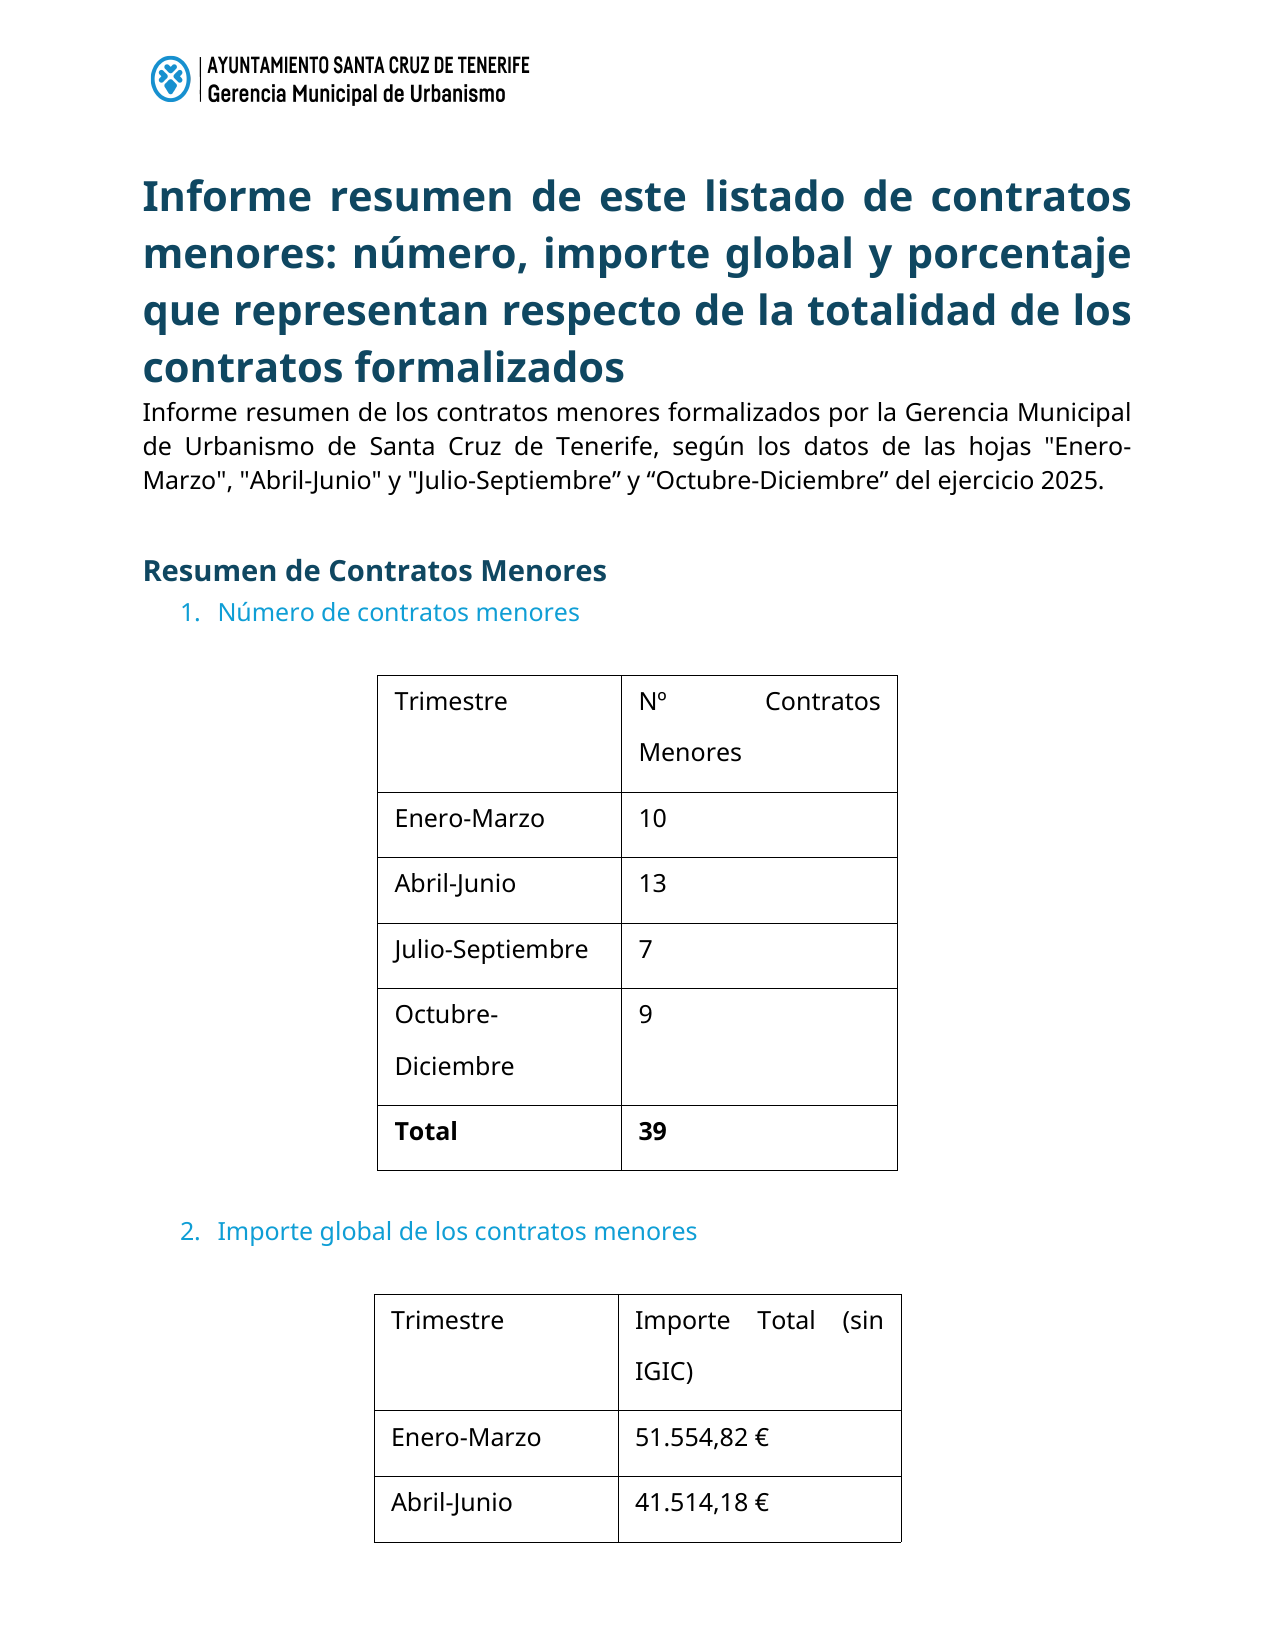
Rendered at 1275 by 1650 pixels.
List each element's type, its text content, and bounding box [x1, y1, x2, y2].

list Importe global de los contratos menores [180, 1213, 1133, 1247]
table_cell Enero-Marzo [375, 1411, 618, 1476]
table_header Importe Total (sin IGIC) [619, 1295, 901, 1410]
table_cell 13 [622, 858, 897, 923]
table_cell 51.554,82 € [619, 1411, 901, 1476]
table_cell Abril-Junio [378, 858, 621, 923]
subtitle Resumen de Contratos Menores [142, 551, 1133, 590]
table_cell Enero-Marzo [378, 793, 621, 857]
table_cell 10 [622, 793, 897, 857]
table_cell 9 [622, 989, 897, 1105]
table_cell Octubre-Diciembre [378, 989, 621, 1105]
table_cell Total [378, 1106, 621, 1170]
subtitle Informe resumen de este listado de contratos menores: número, importe global y porcentaje que representan respecto de la totalidad de los contratos formalizados [142, 167, 1133, 394]
table_cell Julio-Septiembre [378, 924, 621, 988]
text Informe resumen de los contratos menores formalizados por la Gerencia Municipal de Urbanismo de Santa Cruz de Tenerife, según los datos de las hojas "Enero-Marzo", "Abril-Junio" y "Julio-Septiembre” y “Octubre-Diciembre” del ejercicio 2025. [142, 394, 1133, 496]
list Número de contratos menores [180, 594, 1133, 628]
table_cell 39 [622, 1106, 897, 1170]
table_cell Abril-Junio [375, 1477, 618, 1541]
table_header Trimestre [375, 1295, 618, 1410]
table_header Trimestre [378, 676, 621, 792]
table_cell 41.514,18 € [619, 1477, 901, 1541]
table_cell 7 [622, 924, 897, 988]
table_header Nº Contratos Menores [622, 676, 897, 792]
